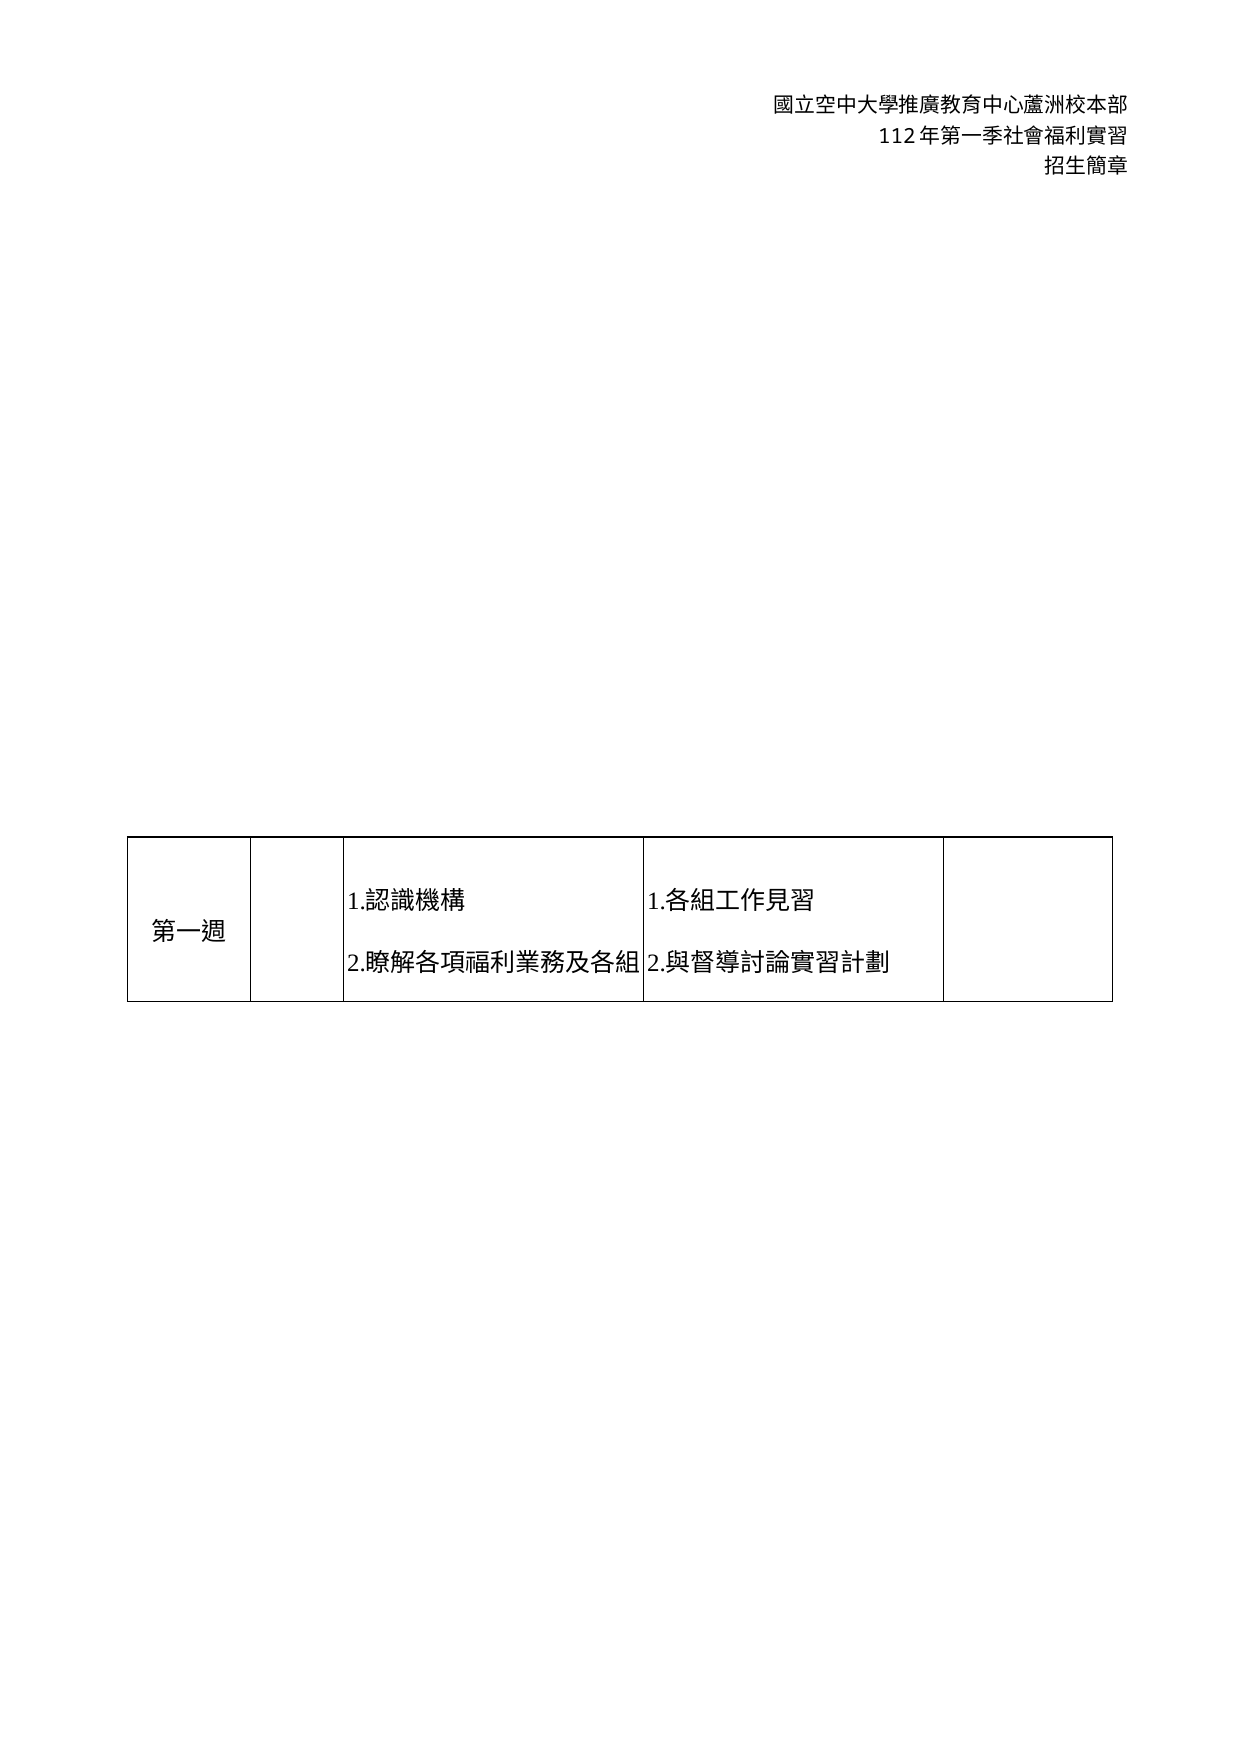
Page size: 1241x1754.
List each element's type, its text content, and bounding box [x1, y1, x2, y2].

table_cell 第一週 [128, 838, 250, 1001]
table_cell [944, 838, 1112, 1001]
table_cell 1.各組工作見習 2.與督導討論實習計劃 [644, 838, 943, 1001]
table_cell [251, 838, 343, 1001]
table_cell 1.認識機構 2.瞭解各項福利業務及各組 [344, 838, 643, 1001]
